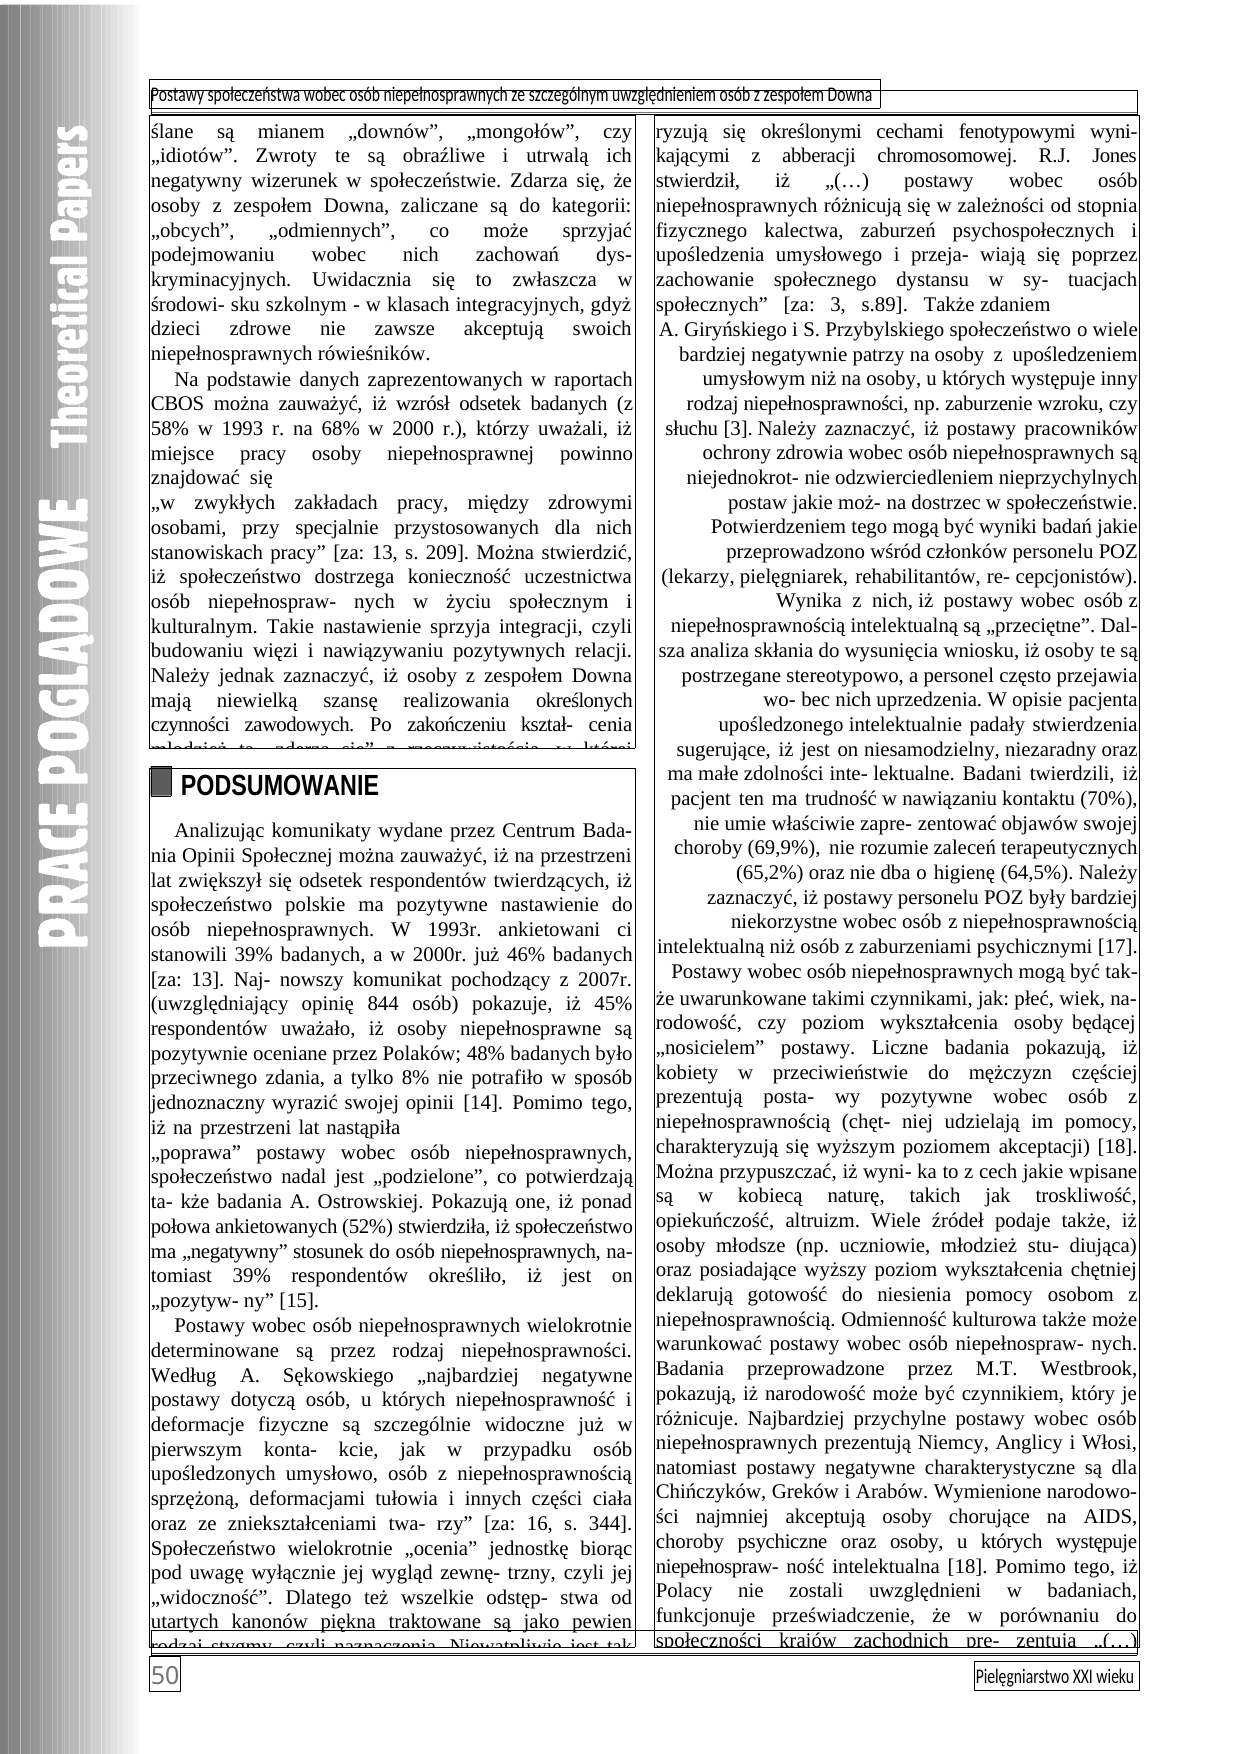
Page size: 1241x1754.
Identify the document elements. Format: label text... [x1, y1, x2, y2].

text Postawy wobec osób niepełnosprawnych wielokrotnie determinowane są przez rodzaj niepełnosprawności. Według A. Sękowskiego „najbardziej negatywne postawy dotyczą osób, u których niepełnosprawność i deformacje fizyczne są szczególnie widoczne już w pierwszym konta- kcie, jak w przypadku osób upośledzonych umysłowo, osób z niepełnosprawnością sprzężoną, deformacjami tułowia i innych części ciała oraz ze zniekształceniami twa- rzy” [za: 16, s. 344]. Społeczeństwo wielokrotnie „ocenia” jednostkę biorąc pod uwagę wyłącznie jej wygląd zewnę- trzny, czyli jej „widoczność”. Dlatego też wszelkie odstęp- stwa od utartych kanonów piękna traktowane są jako pewien rodzaj stygmy, czyli naznaczenia. Niewątpliwie jest tak w przypadku osób z zespołem Downa, które charakte- [151, 1313, 632, 1630]
text Pielęgniarstwo XXI wieku [976, 1663, 1139, 1689]
text „w zwykłych zakładach pracy, między zdrowymi osobami, przy specjalnie przystosowanych dla nich stanowiskach pracy” [za: 13, s. 209]. Można stwierdzić, iż społeczeństwo dostrzega konieczność uczestnictwa osób niepełnospraw- nych w życiu społecznym i kulturalnym. Takie nastawienie sprzyja integracji, czyli budowaniu więzi i nawiązywaniu pozytywnych relacji. Należy jednak zaznaczyć, iż osoby z zespołem Downa mają niewielką szansę realizowania określonych czynności zawodowych. Po zakończeniu kształ- cenia młodzież ta „zderza się” z rzeczywistością, w której bariery rynku pracy utrudniają podjęcie zatrudnienia, a co za tym idzie uczestnictwo w życiu społecznym. [151, 490, 632, 748]
text „nosicielem” postawy. Liczne badania pokazują, iż kobiety w przeciwieństwie do mężczyzn częściej prezentują posta- wy pozytywne wobec osób z niepełnosprawnością (chęt- niej udzielają im pomocy, charakteryzują się wyższym poziomem akceptacji) [18]. Można przypuszczać, iż wyni- ka to z cech jakie wpisane są w kobiecą naturę, takich jak troskliwość, opiekuńczość, altruizm. Wiele źródeł podaje także, iż osoby młodsze (np. uczniowie, młodzież stu- diująca) oraz posiadające wyższy poziom wykształcenia chętniej deklarują gotowość do niesienia pomocy osobom z niepełnosprawnością. Odmienność kulturowa także może warunkować postawy wobec osób niepełnospraw- nych. Badania przeprowadzone przez M.T. Westbrook, pokazują, iż narodowość może być czynnikiem, który je różnicuje. Najbardziej przychylne postawy wobec osób niepełnosprawnych prezentują Niemcy, Anglicy i Włosi, natomiast postawy negatywne charakterystyczne są dla Chińczyków, Greków i Arabów. Wymienione narodowo- ści najmniej akceptują osoby chorujące na AIDS, choroby psychiczne oraz osoby, u których występuje niepełnospraw- ność intelektualna [18]. Pomimo tego, iż Polacy nie zostali uwzględnieni w badaniach, funkcjonuje przeświadczenie, że w porównaniu do społeczności krajów zachodnich pre- zentują „(…) mniejszą tolerancję wobec odmiennych za- chowań osób niepełnosprawnych, a tym samym bardziej odrzucające i nieprzychylne wobec nich postawy” [za: 3, s. 93]. [656, 1035, 1137, 1630]
text Postawy społeczeństwa wobec osób niepełnosprawnych ze szczególnym uwzględnieniem osób z zespołem Downa [151, 81, 880, 90]
text ryzują się określonymi cechami fenotypowymi wyni- kającymi z abberacji chromosomowej. R.J. Jones stwierdził, iż „(…) postawy wobec osób niepełnosprawnych różnicują się w zależności od stopnia fizycznego kalectwa, zaburzeń psychospołecznych i upośledzenia umysłowego i przeja- wiają się poprzez zachowanie społecznego dystansu w sy- tuacjach społecznych” [za: 3, s.89]. Także zdaniem [656, 119, 1137, 316]
text Na podstawie danych zaprezentowanych w raportach CBOS można zauważyć, iż wzrósł odsetek badanych (z 58% w 1993 r. na 68% w 2000 r.), którzy uważali, iż miejsce pracy osoby niepełnosprawnej powinno znajdować się [151, 366, 633, 489]
text że uwarunkowane takimi czynnikami, jak: płeć, wiek, na- rodowość, czy poziom wykształcenia osoby będącej [656, 986, 1137, 1034]
text Analizując komunikaty wydane przez Centrum Bada- nia Opinii Społecznej można zauważyć, iż na przestrzeni lat zwiększył się odsetek respondentów twierdzących, iż społeczeństwo polskie ma pozytywne nastawienie do osób niepełnosprawnych. W 1993r. ankietowani ci stanowili 39% badanych, a w 2000r. już 46% badanych [za: 13]. Naj- nowszy komunikat pochodzący z 2007r. (uwzględniający opinię 844 osób) pokazuje, iż 45% respondentów uważało, iż osoby niepełnosprawne są pozytywnie oceniane przez Polaków; 48% badanych było przeciwnego zdania, a tylko 8% nie potrafiło w sposób jednoznaczny wyrazić swojej opinii [14]. Pomimo tego, iż na przestrzeni lat nastąpiła [151, 818, 632, 1139]
text „poprawa” postawy wobec osób niepełnosprawnych, społeczeństwo nadal jest „podzielone”, co potwierdzają ta- kże badania A. Ostrowskiej. Pokazują one, iż ponad połowa ankietowanych (52%) stwierdziła, iż społeczeństwo ma „negatywny” stosunek do osób niepełnosprawnych, na- tomiast 39% respondentów określiło, iż jest on „pozytyw- ny” [15]. [151, 1140, 633, 1312]
text A. Giryńskiego i S. Przybylskiego społeczeństwo o wiele bardziej negatywnie patrzy na osoby z upośledzeniem umysłowym niż na osoby, u których występuje inny rodzaj niepełnosprawności, np. zaburzenie wzroku, czy słuchu [3]. Należy zaznaczyć, iż postawy pracowników ochrony zdrowia wobec osób niepełnosprawnych są niejednokrot- nie odzwierciedleniem nieprzychylnych postaw jakie moż- na dostrzec w społeczeństwie. Potwierdzeniem tego mogą być wyniki badań jakie przeprowadzono wśród członków personelu POZ (lekarzy, pielęgniarek, rehabilitantów, re- cepcjonistów). Wynika z nich, iż postawy wobec osób z niepełnosprawnością intelektualną są „przeciętne”. Dal- sza analiza skłania do wysunięcia wniosku, iż osoby te są postrzegane stereotypowo, a personel często przejawia wo- bec nich uprzedzenia. W opisie pacjenta upośledzonego intelektualnie padały stwierdzenia sugerujące, iż jest on niesamodzielny, niezaradny oraz ma małe zdolności inte- lektualne. Badani twierdzili, iż pacjent ten ma trudność w nawiązaniu kontaktu (70%), nie umie właściwie zapre- zentować objawów swojej choroby (69,9%), nie rozumie zaleceń terapeutycznych (65,2%) oraz nie dba o higienę (64,5%). Należy zaznaczyć, iż postawy personelu POZ były bardziej niekorzystne wobec osób z niepełnosprawnością intelektualną niż osób z zaburzeniami psychicznymi [17]. Postawy wobec osób niepełnosprawnych mogą być tak- [656, 317, 1137, 983]
text PODSUMOWANIE [181, 769, 634, 802]
text 50 [151, 1657, 180, 1691]
text ślane są mianem „downów”, „mongołów”, czy „idiotów”. Zwroty te są obraźliwe i utrwalą ich negatywny wizerunek w społeczeństwie. Zdarza się, że osoby z zespołem Downa, zaliczane są do kategorii: „obcych”, „odmiennych”, co może sprzyjać podejmowaniu wobec nich zachowań dys- kryminacyjnych. Uwidacznia się to zwłaszcza w środowi- sku szkolnym - w klasach integracyjnych, gdyż dzieci zdrowe nie zawsze akceptują swoich niepełnosprawnych rówieśników. [151, 119, 632, 365]
text Postawy społeczeństwa wobec osób niepełnosprawnych ze szczególnym uwzględnieniem osób z zespołem Downa [152, 91, 880, 106]
